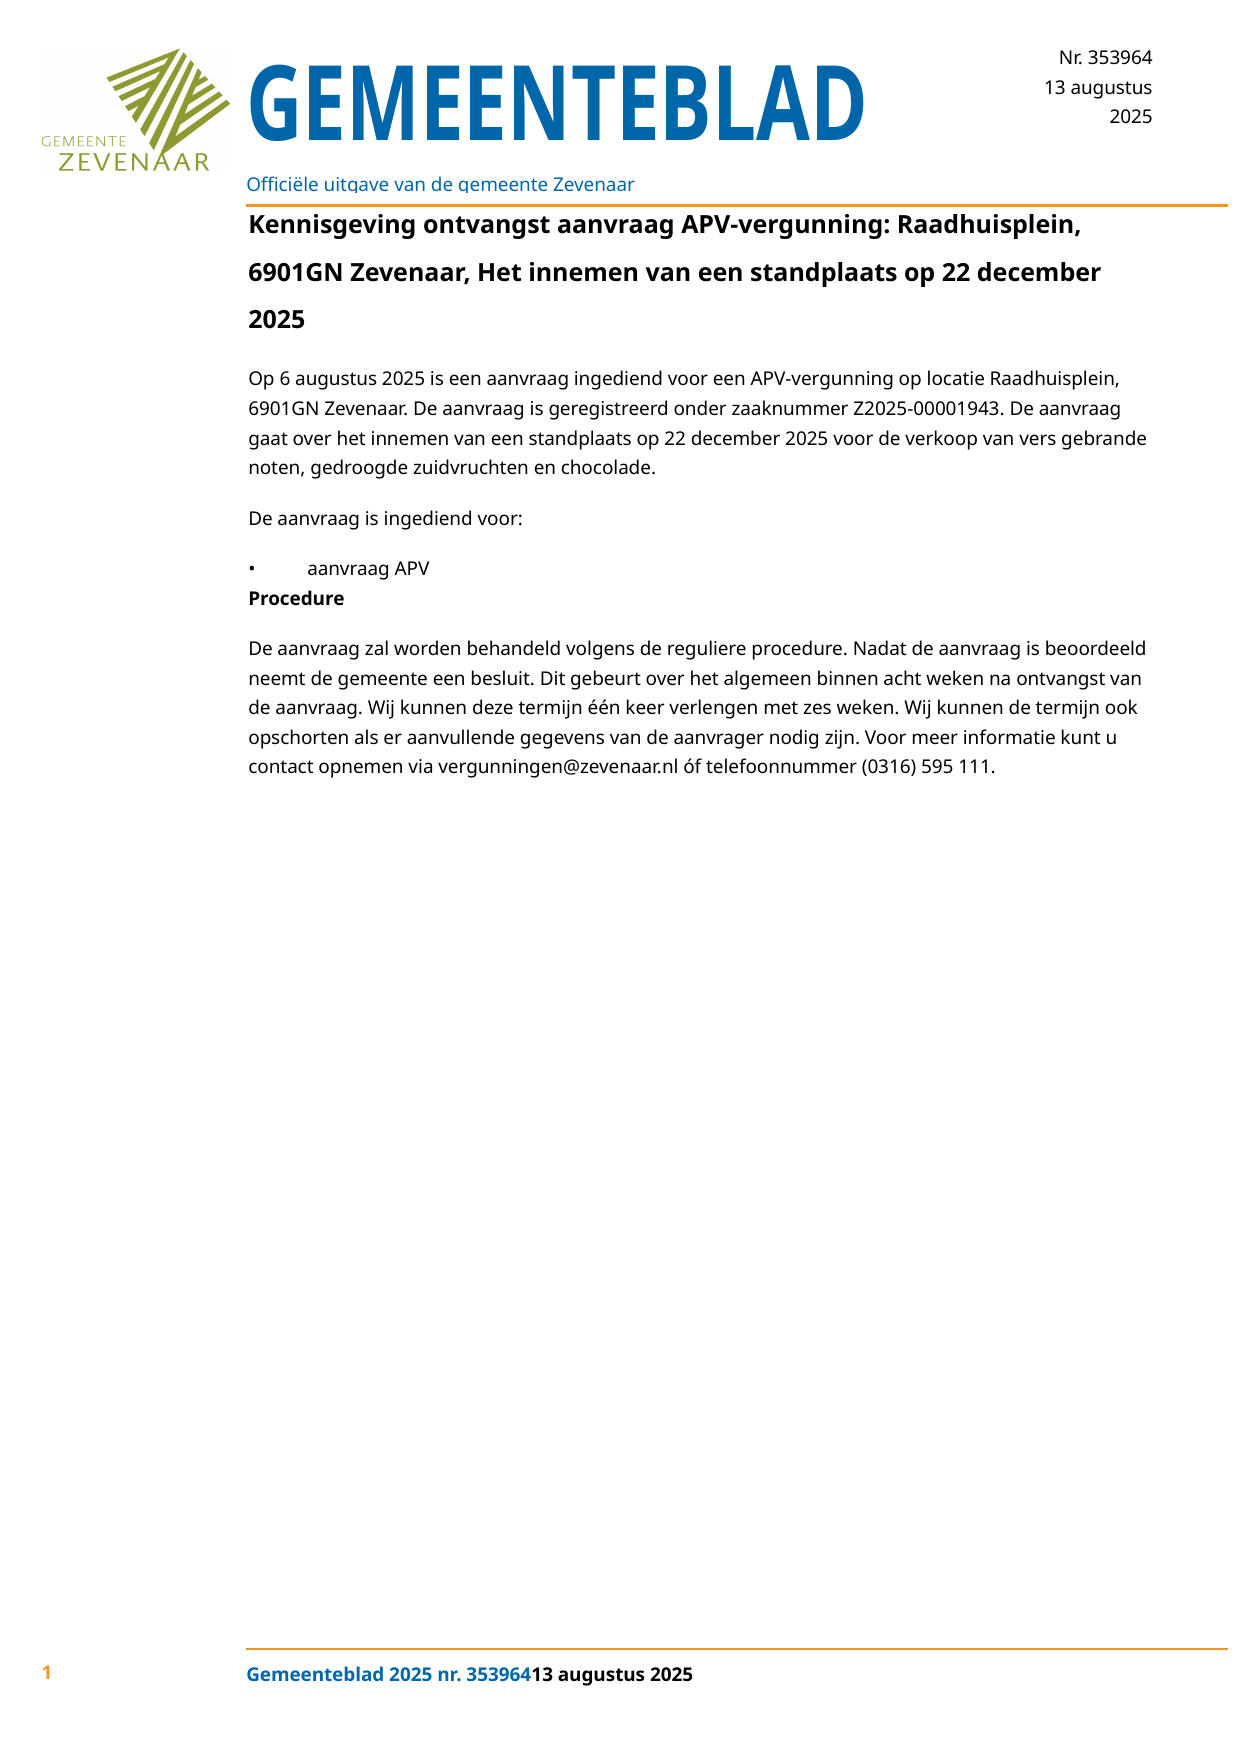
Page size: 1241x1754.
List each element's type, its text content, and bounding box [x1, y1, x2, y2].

text De aanvraag is ingediend voor: [248, 505, 1152, 530]
text Kennisgeving ontvangst aanvraag APV-vergunning: Raadhuisplein, 6901GN Zevenaar, Het innemen van een standplaats op 22 december 2025 [248, 207, 1152, 336]
text Procedure [248, 585, 1152, 610]
text Op 6 augustus 2025 is een aanvraag ingediend voor een APV-vergunning op locatie Raadhuisplein, 6901GN Zevenaar. De aanvraag is geregistreerd onder zaaknummer Z2025-00001943. De aanvraag gaat over het innemen van een standplaats op 22 december 2025 voor de verkoop van vers gebrande noten, gedroogde zuidvruchten en chocolade. [248, 366, 1152, 480]
picture [41, 47, 231, 172]
text De aanvraag zal worden behandeld volgens de reguliere procedure. Nadat de aanvraag is beoordeeld neemt de gemeente een besluit. Dit gebeurt over het algemeen binnen acht weken na ontvangst van de aanvraag. Wij kunnen deze termijn één keer verlengen met zes weken. Wij kunnen de termijn ook opschorten als er aanvullende gegevens van de aanvrager nodig zijn. Voor meer informatie kunt u contact opnemen via vergunningen@zevenaar.nl óf telefoonnummer (0316) 595 111. [248, 635, 1152, 779]
list aanvraag APV [248, 555, 1152, 581]
